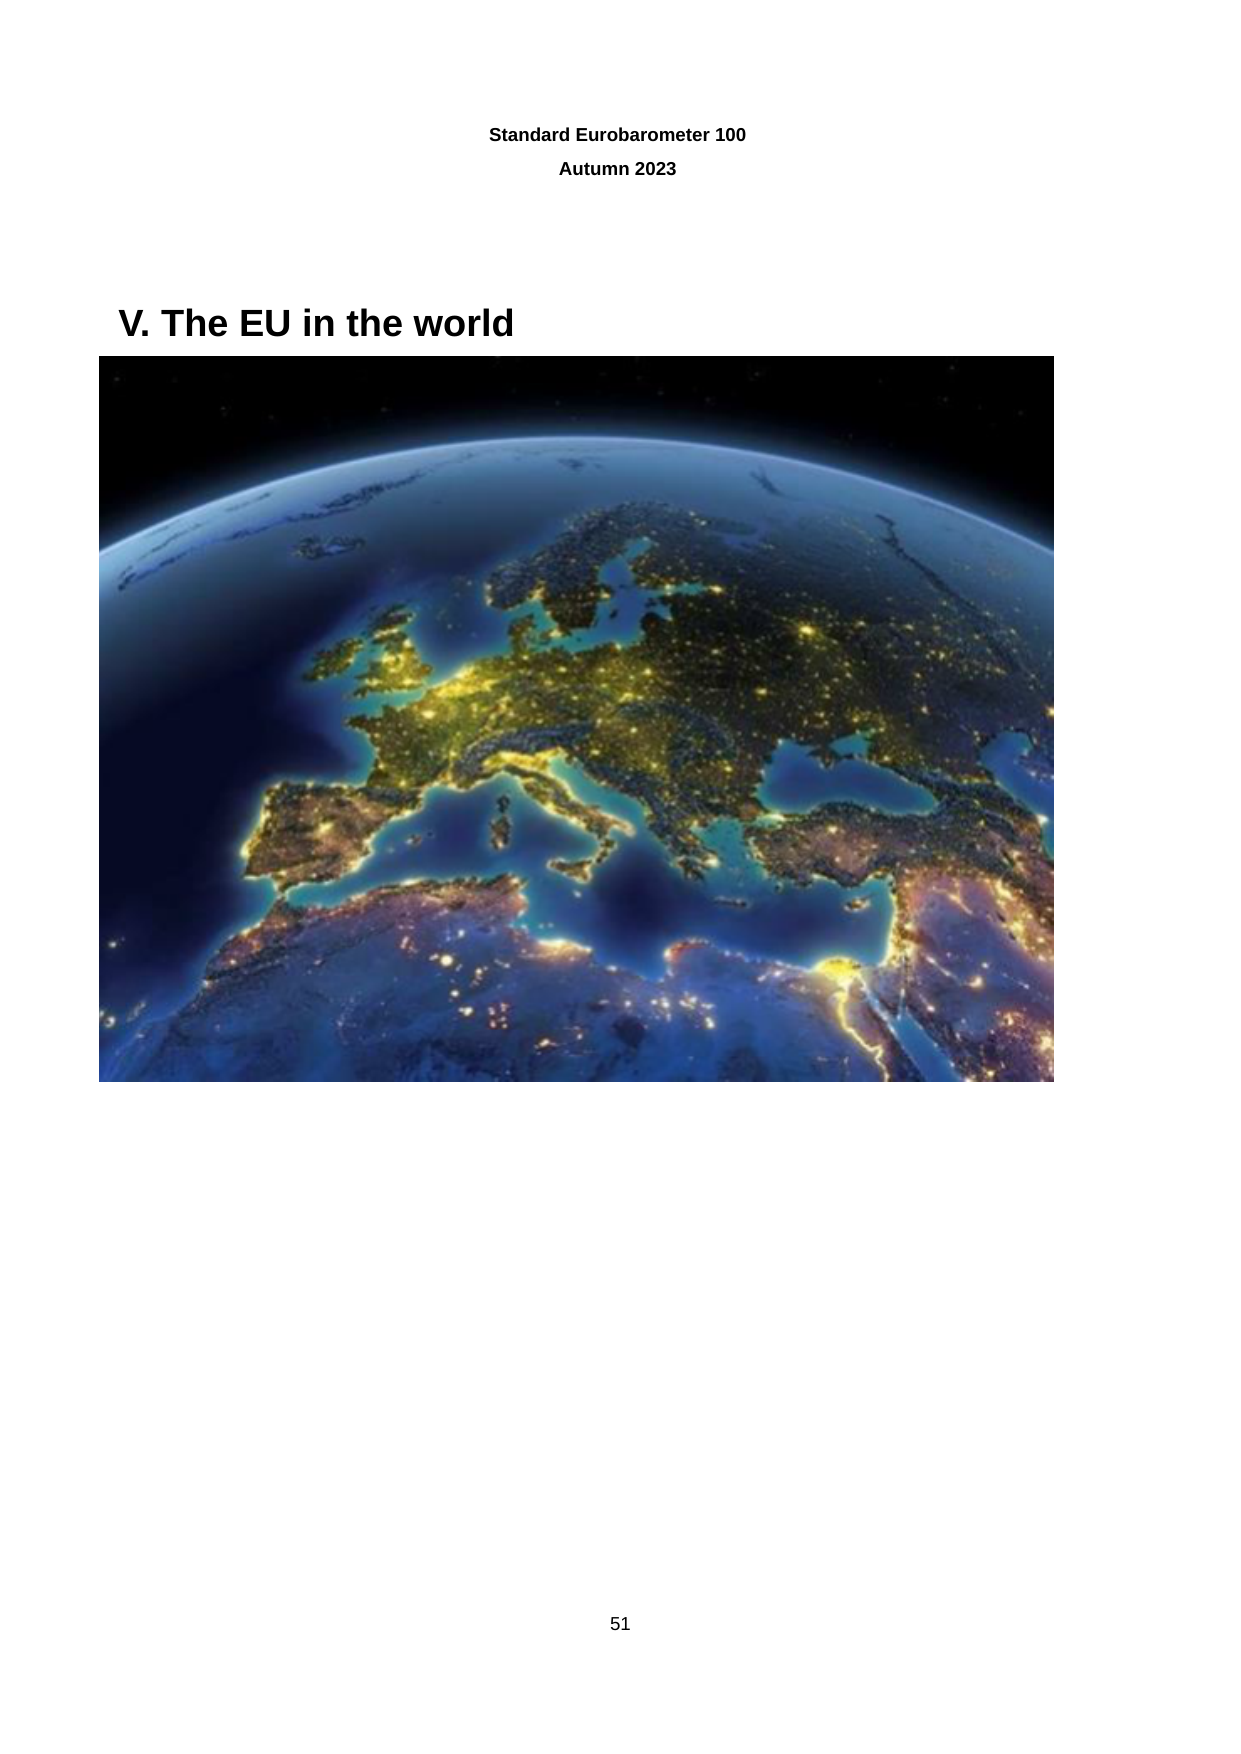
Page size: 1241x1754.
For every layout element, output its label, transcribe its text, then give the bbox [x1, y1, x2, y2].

picture [99, 356, 1054, 1082]
subtitle V. The EU in the world [118, 300, 605, 344]
